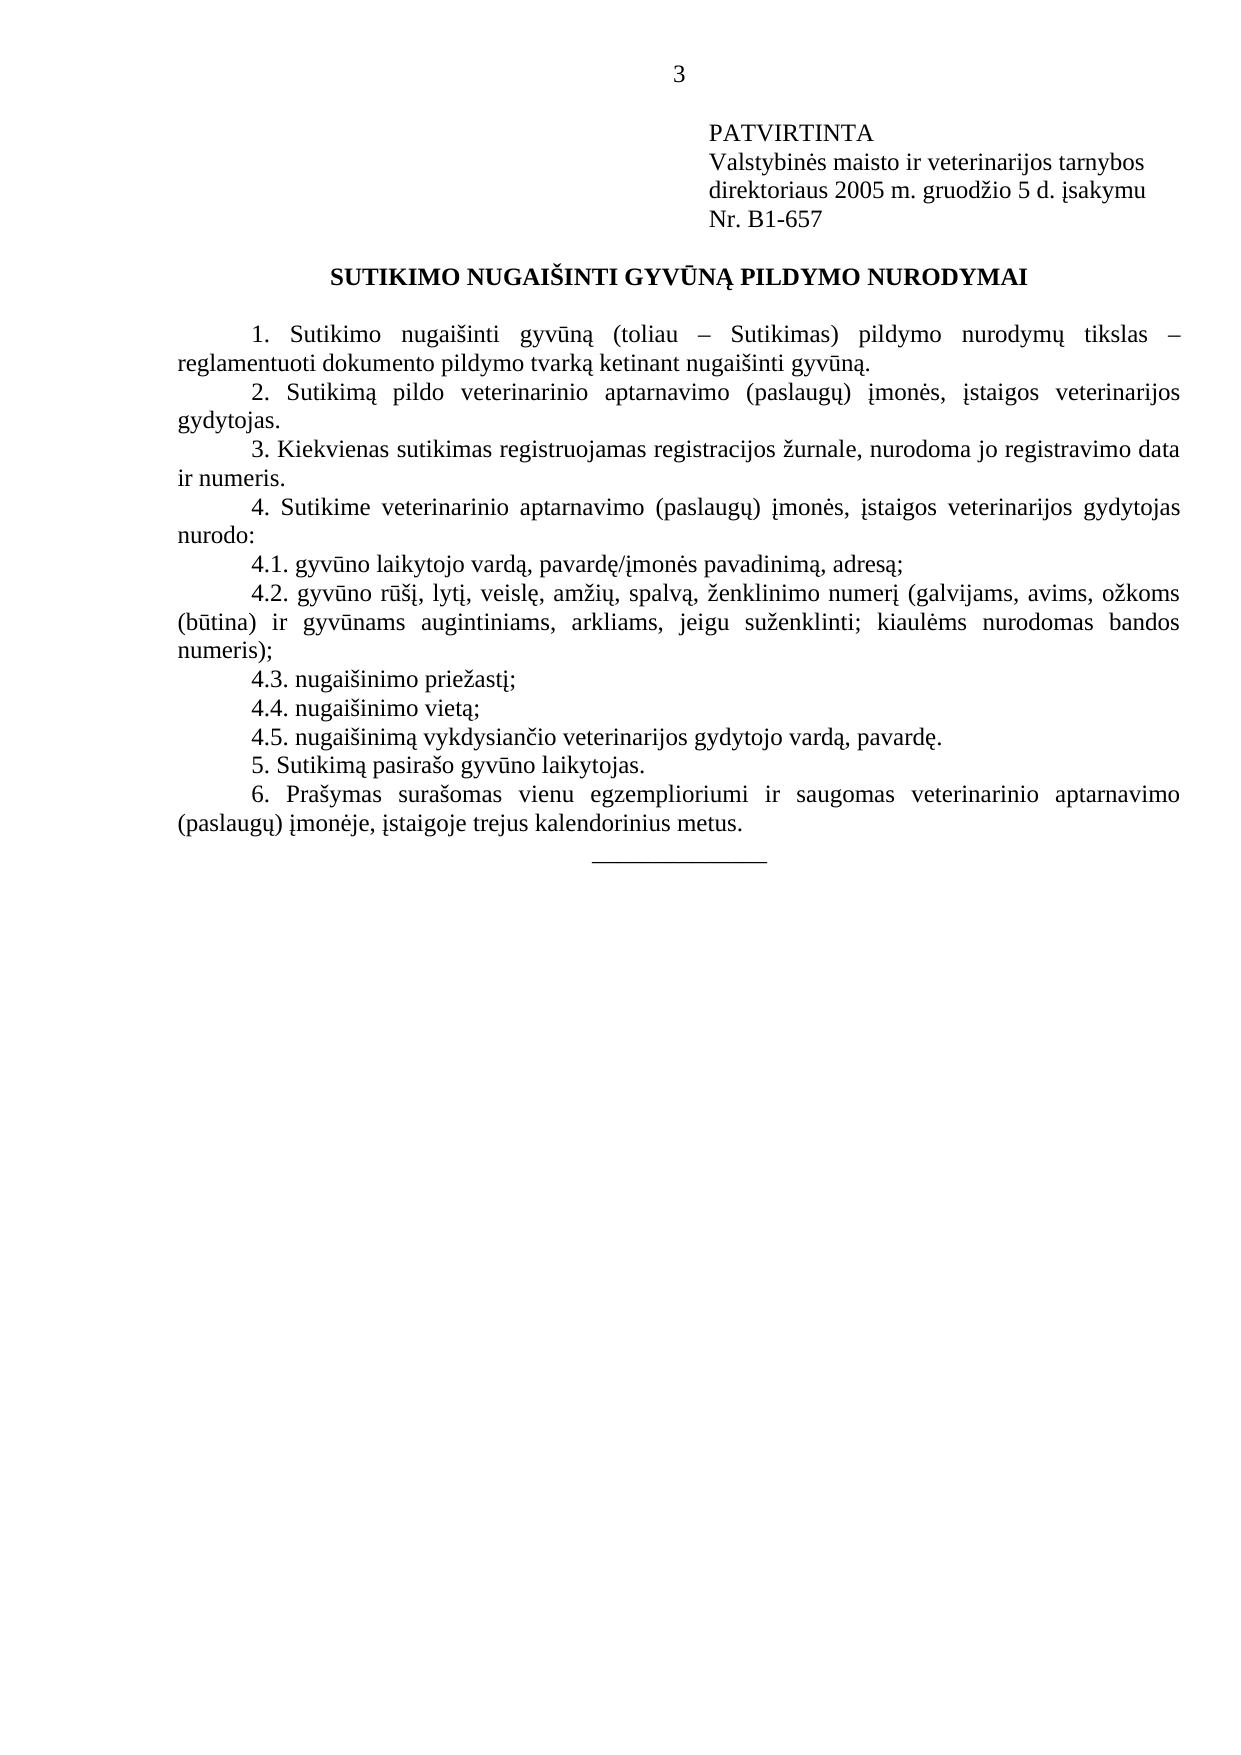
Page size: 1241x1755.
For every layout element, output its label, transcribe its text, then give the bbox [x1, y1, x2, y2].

text 5. Sutikimą pasirašo gyvūno laikytojas. [177, 751, 1181, 779]
text 4. Sutikime veterinarinio aptarnavimo (paslaugų) įmonės, įstaigos veterinarijos gydytojas nurodo: [177, 492, 1181, 549]
text 4.3. nugaišinimo priežastį; [177, 664, 1181, 693]
text 4.4. nugaišinimo vietą; [177, 693, 1181, 722]
text SUTIKIMO NUGAIŠINTI GYVŪNĄ PILDYMO NURODYMAI [177, 262, 1181, 291]
text 4.2. gyvūno rūšį, lytį, veislę, amžių, spalvą, ženklinimo numerį (galvijams, avims, ožkoms (būtina) ir gyvūnams augintiniams, arkliams, jeigu suženklinti; kiaulėms nurodomas bandos numeris); [177, 578, 1181, 664]
text direktoriaus 2005 m. gruodžio 5 d. įsakymu [177, 176, 1181, 204]
text 4.1. gyvūno laikytojo vardą, pavardę/įmonės pavadinimą, adresą; [177, 549, 1181, 578]
text 3. Kiekvienas sutikimas registruojamas registracijos žurnale, nurodoma jo registravimo data ir numeris. [177, 434, 1181, 492]
text PATVIRTINTA [177, 118, 1181, 147]
text 6. Prašymas surašomas vienu egzemplioriumi ir saugomas veterinarinio aptarnavimo (paslaugų) įmonėje, įstaigoje trejus kalendorinius metus. [177, 779, 1181, 837]
text ______________ [177, 837, 1181, 866]
text Nr. B1-657 [177, 204, 1181, 233]
text 4.5. nugaišinimą vykdysiančio veterinarijos gydytojo vardą, pavardę. [177, 722, 1181, 751]
text Valstybinės maisto ir veterinarijos tarnybos [177, 147, 1181, 176]
text 1. Sutikimo nugaišinti gyvūną (toliau – Sutikimas) pildymo nurodymų tikslas – reglamentuoti dokumento pildymo tvarką ketinant nugaišinti gyvūną. [177, 319, 1181, 377]
text 2. Sutikimą pildo veterinarinio aptarnavimo (paslaugų) įmonės, įstaigos veterinarijos gydytojas. [177, 377, 1181, 434]
